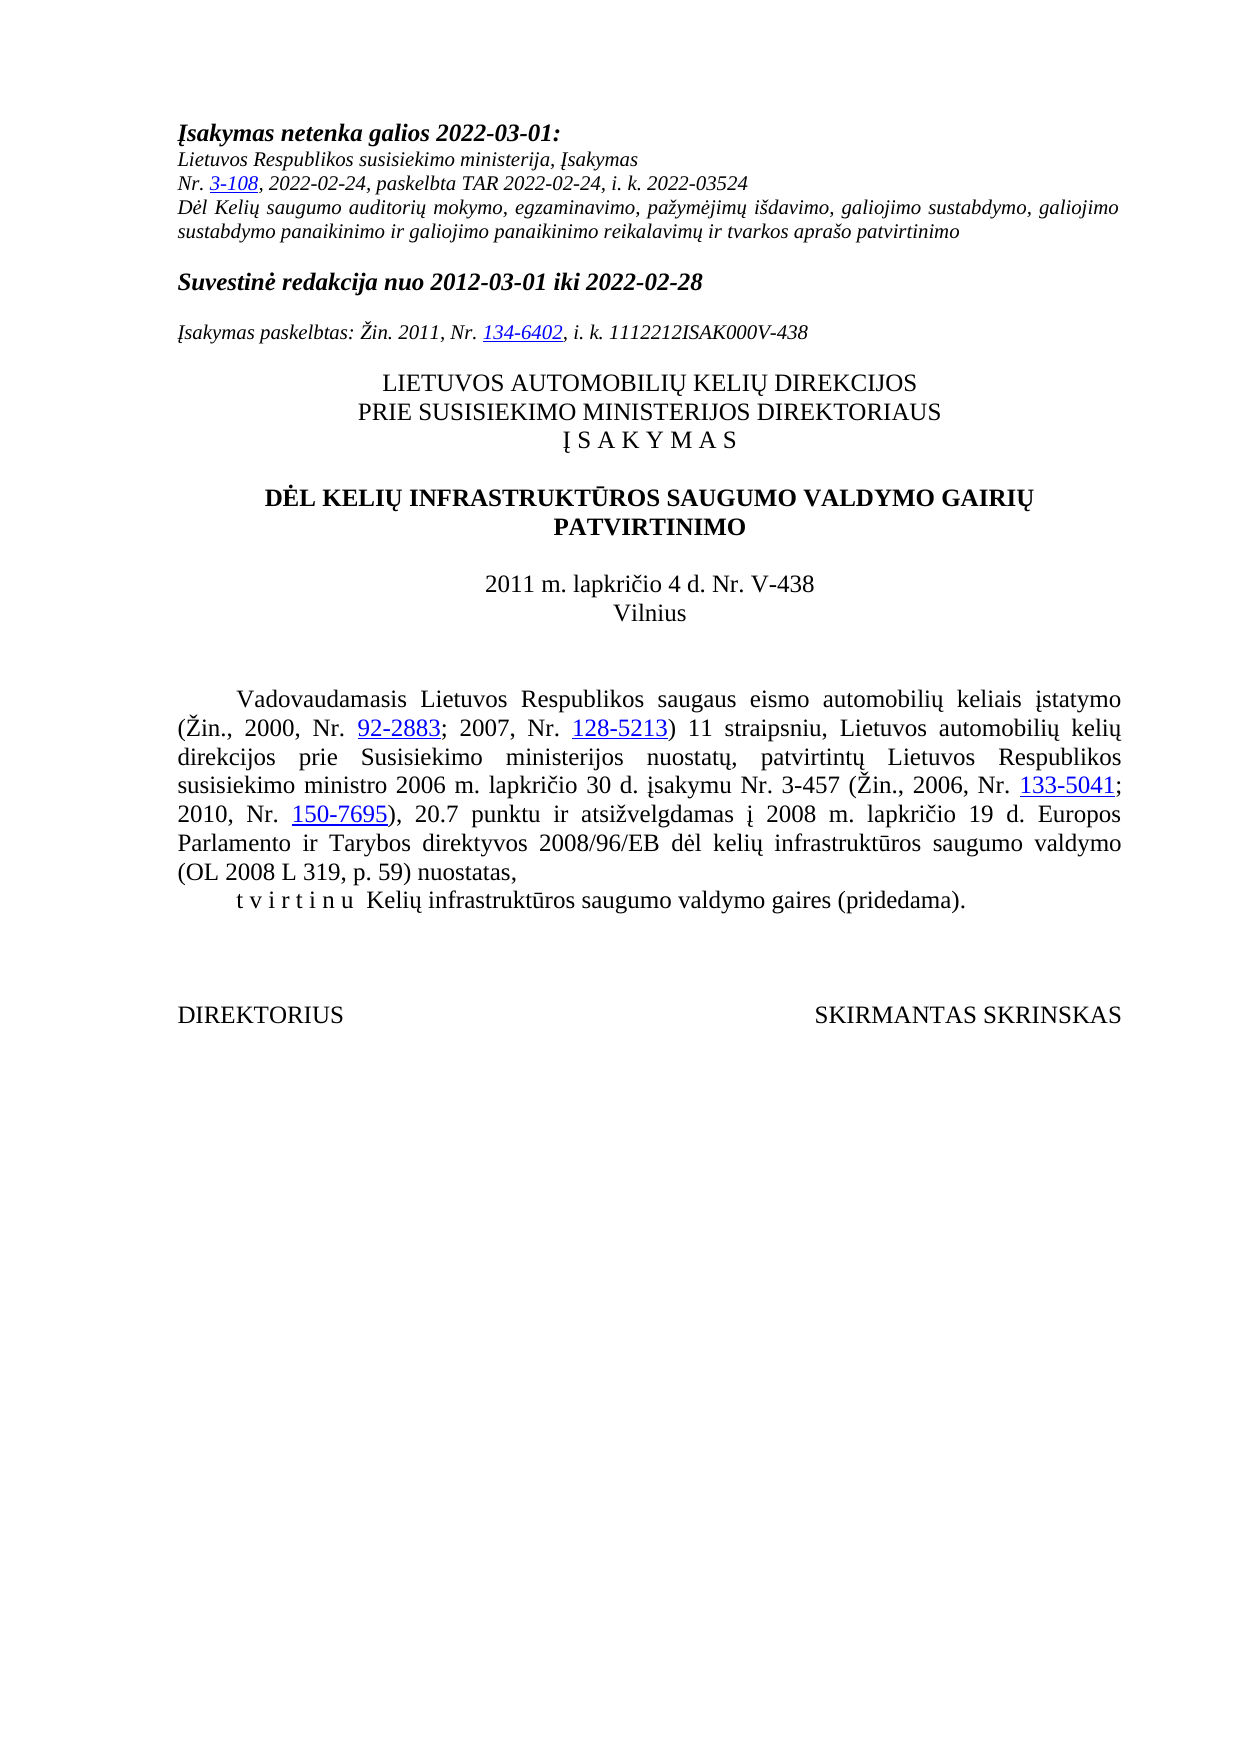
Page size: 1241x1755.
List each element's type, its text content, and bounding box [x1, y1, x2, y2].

text Dėl Kelių saugumo auditorių mokymo, egzaminavimo, pažymėjimų išdavimo, galiojimo sustabdymo, galiojimo sustabdymo panaikinimo ir galiojimo panaikinimo reikalavimų ir tvarkos aprašo patvirtinimo [177, 195, 1122, 243]
text Vadovaudamasis Lietuvos Respublikos saugaus eismo automobilių keliais įstatymo (Žin., 2000, Nr. 92-2883; 2007, Nr. 128-5213) 11 straipsniu, Lietuvos automobilių kelių direkcijos prie Susisiekimo ministerijos nuostatų, patvirtintų Lietuvos Respublikos susisiekimo ministro 2006 m. lapkričio 30 d. įsakymu Nr. 3-457 (Žin., 2006, Nr. 133-5041; 2010, Nr. 150-7695), 20.7 punktu ir atsižvelgdamas į 2008 m. lapkričio 19 d. Europos Parlamento ir Tarybos direktyvos 2008/96/EB dėl kelių infrastruktūros saugumo valdymo (OL 2008 L 319, p. 59) nuostatas, [177, 684, 1122, 886]
text PRIE SUSISIEKIMO MINISTERIJOS DIREKTORIAUS [177, 397, 1122, 426]
text Lietuvos Respublikos susisiekimo ministerija, Įsakymas [177, 147, 1122, 171]
text ĮSAKYMAS [177, 426, 1122, 454]
text LIETUVOS AUTOMOBILIŲ KELIŲ DIREKCIJOS [177, 368, 1122, 397]
text Nr. 3-108, 2022-02-24, paskelbta TAR 2022-02-24, i. k. 2022-03524 [177, 171, 1122, 195]
text DĖL KELIŲ INFRASTRUKTŪROS SAUGUMO VALDYMO GAIRIŲ patvirtinimo [177, 483, 1122, 541]
text Direktorius Skirmantas Skrinskas [177, 1001, 1122, 1029]
text Vilnius [177, 598, 1122, 627]
text Suvestinė redakcija nuo 2012-03-01 iki 2022-02-28 [177, 267, 1122, 296]
text tvirtinu Kelių infrastruktūros saugumo valdymo gaires (pridedama). [177, 886, 1122, 914]
text Įsakymas paskelbtas: Žin. 2011, Nr. 134-6402, i. k. 1112212ISAK000V-438 [177, 320, 1122, 344]
text Įsakymas netenka galios 2022-03-01: [177, 118, 1122, 147]
text 2011 m. lapkričio 4 d. Nr. V-438 [177, 569, 1122, 598]
